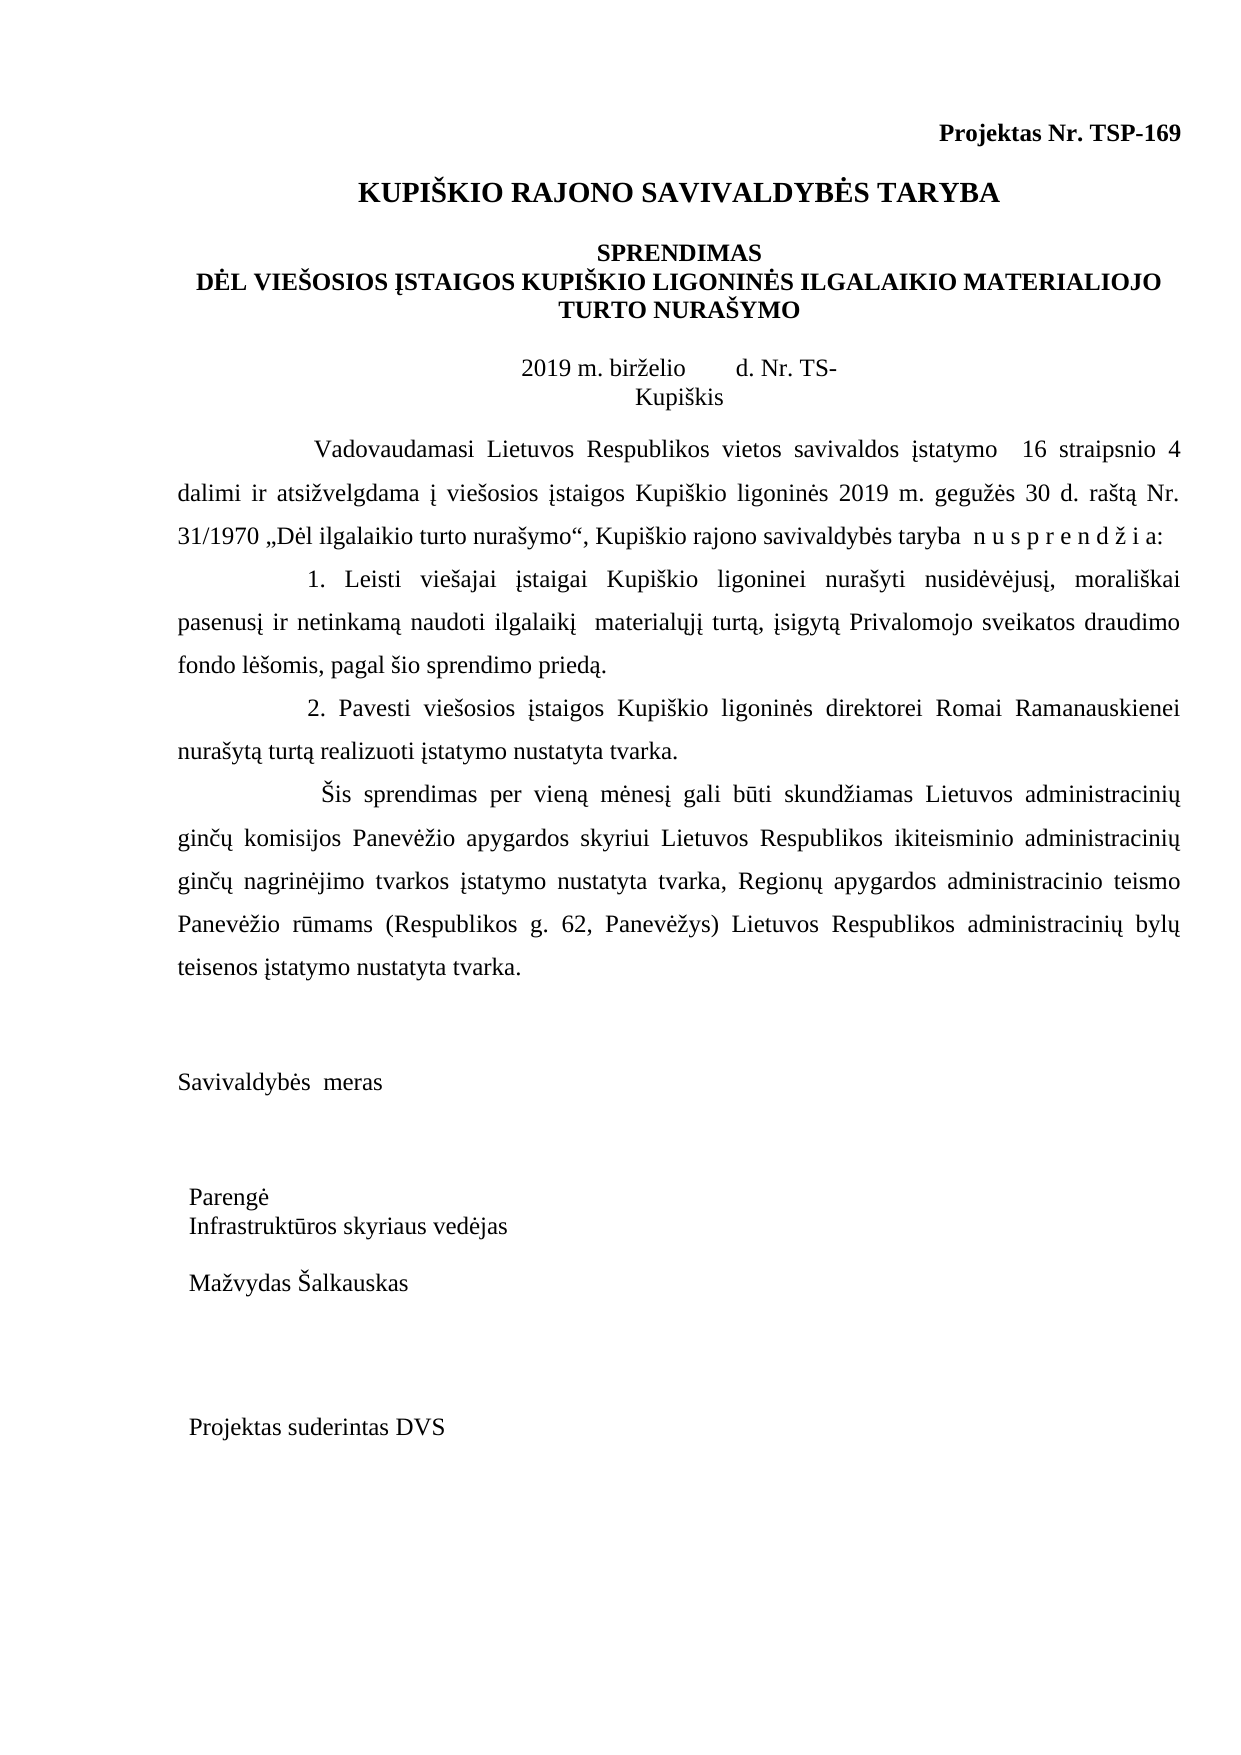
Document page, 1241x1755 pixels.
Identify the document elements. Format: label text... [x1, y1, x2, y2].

text 2. Pavesti viešosios įstaigos Kupiškio ligoninės direktorei Romai Ramanauskienei nurašytą turtą realizuoti įstatymo nustatyta tvarka. [177, 693, 1181, 765]
table_cell Infrastruktūros skyriaus vedėjas [177, 1211, 1240, 1239]
text Projektas Nr. TSP-169 [177, 118, 1181, 147]
text Savivaldybės meras [177, 1067, 1181, 1096]
text KUPIŠKIO RAJONO SAVIVALDYBĖS TARYBA [177, 176, 1181, 209]
text Šis sprendimas per vieną mėnesį gali būti skundžiamas Lietuvos administracinių ginčų komisijos Panevėžio apygardos skyriui Lietuvos Respublikos ikiteisminio administracinių ginčų nagrinėjimo tvarkos įstatymo nustatyta tvarka, Regionų apygardos administracinio teismo Panevėžio rūmams (Respublikos g. 62, Panevėžys) Lietuvos Respublikos administracinių bylų teisenos įstatymo nustatyta tvarka. [177, 779, 1181, 981]
table_header Parengė [177, 1182, 1240, 1211]
text SPRENDIMAS [177, 238, 1181, 267]
text 1. Leisti viešajai įstaigai Kupiškio ligoninei nurašyti nusidėvėjusį, morališkai pasenusį ir netinkamą naudoti ilgalaikį materialųjį turtą, įsigytą Privalomojo sveikatos draudimo fondo lėšomis, pagal šio sprendimo priedą. [177, 564, 1181, 679]
text DĖL VIEŠOSIOS ĮSTAIGOS KUPIŠKIO LIGONINĖS ILGALAIKIO MATERIALIOJO TURTO NURAŠYMO [177, 267, 1181, 324]
text Vadovaudamasi Lietuvos Respublikos vietos savivaldos įstatymo 16 straipsnio 4 dalimi ir atsižvelgdama į viešosios įstaigos Kupiškio ligoninės 2019 m. gegužės 30 d. raštą Nr. 31/1970 „Dėl ilgalaikio turto nurašymo“, Kupiškio rajono savivaldybės taryba n u s p r e n d ž i a: [177, 434, 1181, 549]
text Kupiškis [177, 382, 1181, 410]
text 2019 m. birželio d. Nr. TS- [177, 353, 1181, 382]
table_cell Mažvydas Šalkauskas Projektas suderintas DVS [177, 1268, 1240, 1441]
table_cell [177, 1240, 1240, 1268]
